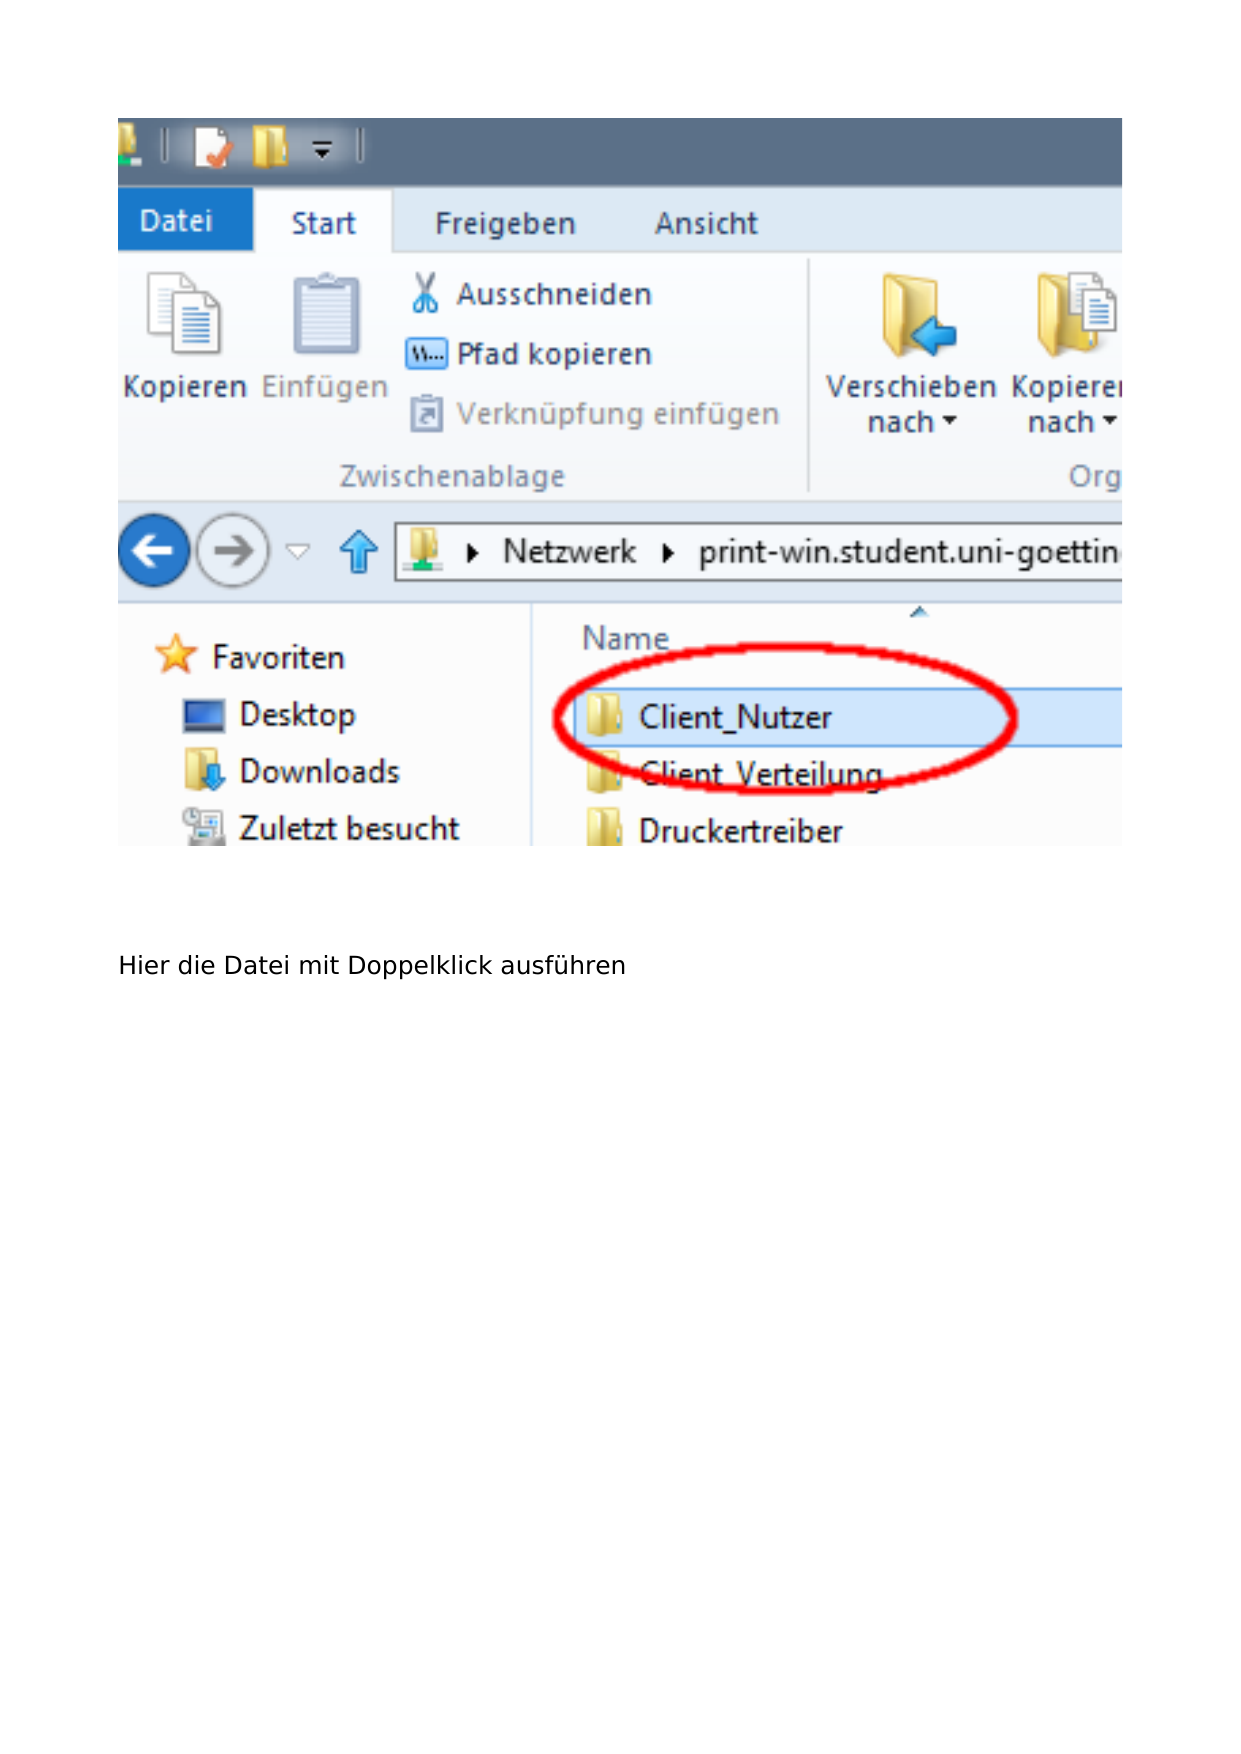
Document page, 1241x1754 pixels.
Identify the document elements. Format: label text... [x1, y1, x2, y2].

text [118, 846, 1122, 939]
text Hier die Datei mit Doppelklick ausführen [118, 951, 1122, 1009]
picture [118, 118, 1123, 846]
